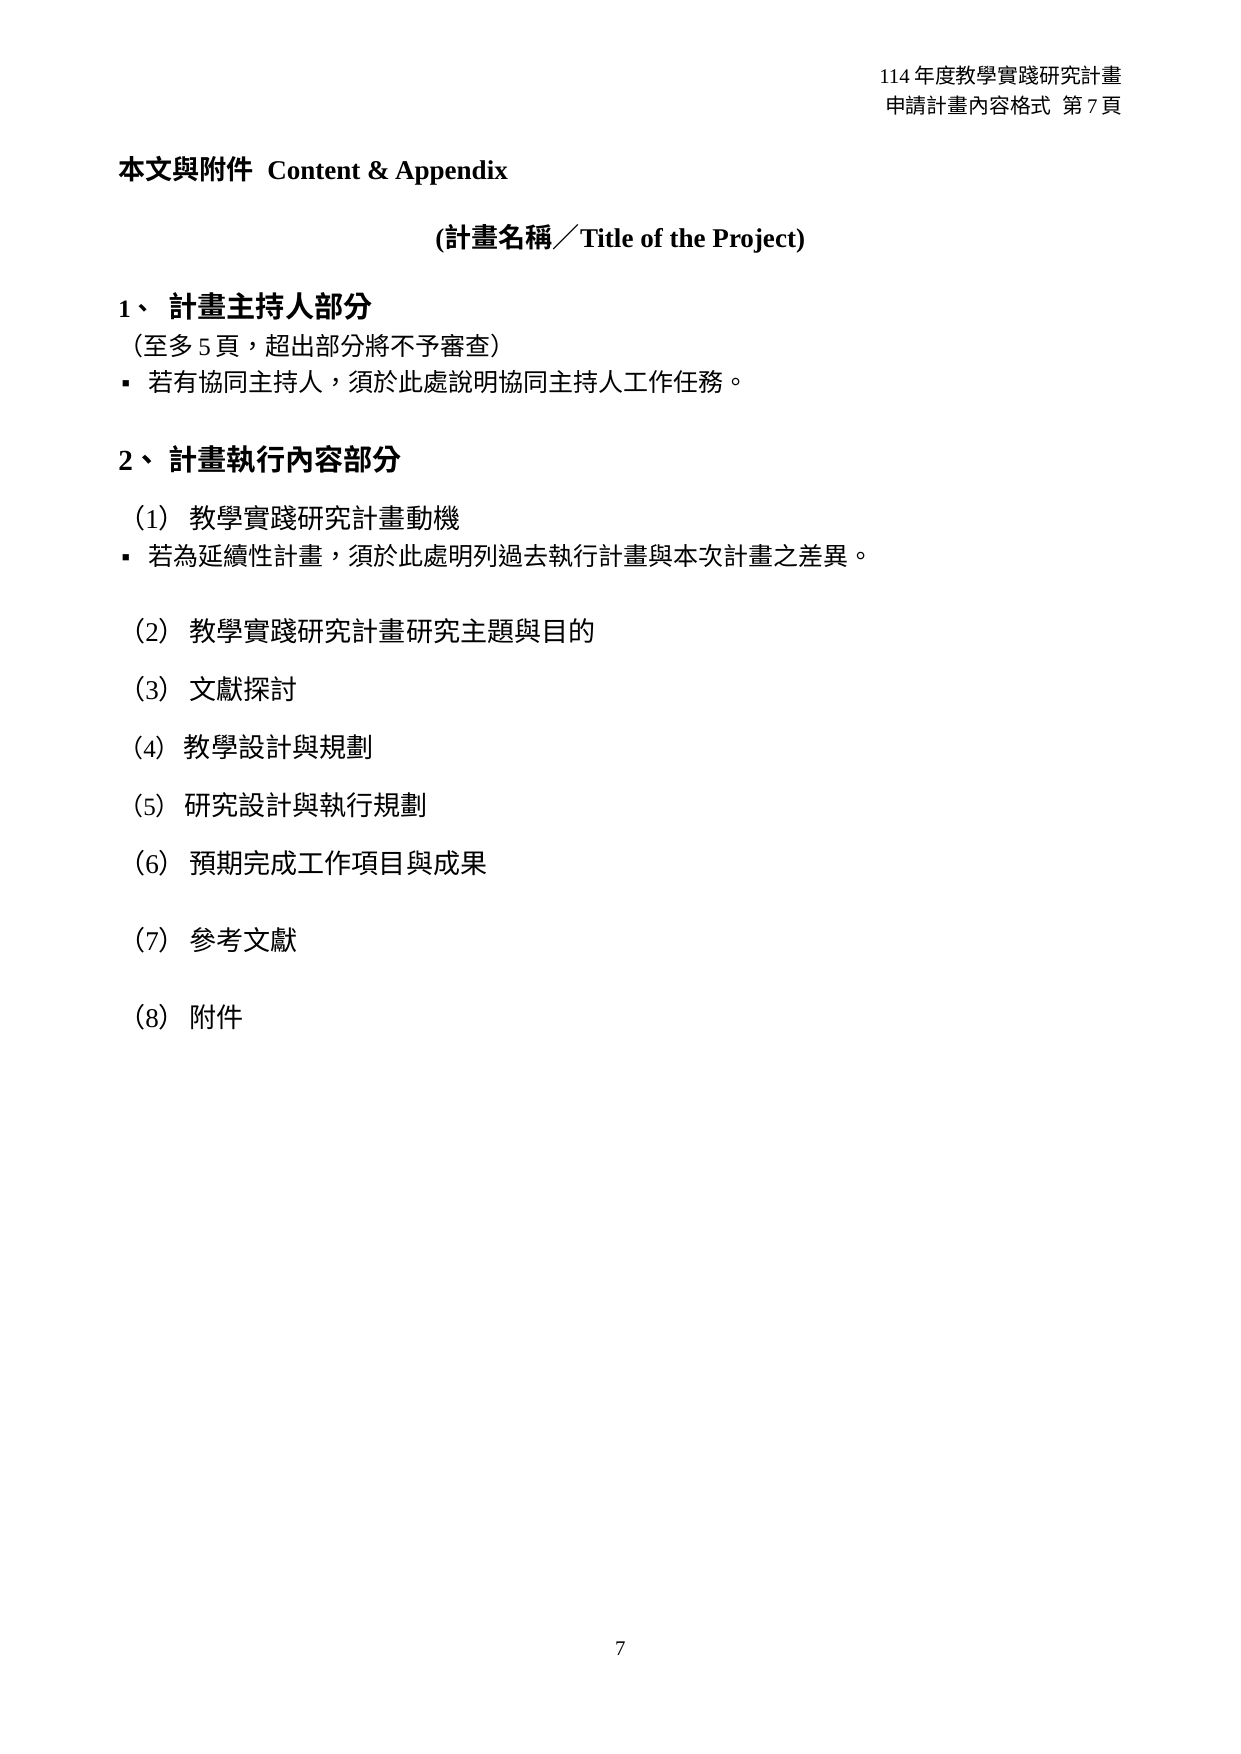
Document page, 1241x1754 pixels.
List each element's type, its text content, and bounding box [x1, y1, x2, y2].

text （至多5頁，超出部分將不予審查） [118, 326, 1122, 362]
list 教學實踐研究計畫研究主題與目的 [118, 610, 1122, 649]
text ▪ 若為延續性計畫，須於此處明列過去執行計畫與本次計畫之差異。 [118, 536, 1122, 573]
list 預期完成工作項目與成果 [118, 842, 1122, 882]
list 教學實踐研究計畫動機 [118, 497, 1122, 536]
list 教學設計與規劃 [118, 726, 1122, 766]
text ▪ 若有協同主持人，須於此處說明協同主持人工作任務。 [118, 362, 1122, 399]
text (計畫名稱／Title of the Project) [118, 216, 1122, 255]
list 計畫主持人部分 [118, 284, 1122, 326]
list 參考文獻 [118, 919, 1122, 958]
list 研究設計與執行規劃 [118, 784, 1122, 823]
text 本文與附件 Content & Appendix [118, 148, 1122, 187]
list 文獻探討 [118, 668, 1122, 707]
list 計畫執行內容部分 [118, 436, 1122, 478]
list 附件 [118, 996, 1122, 1035]
